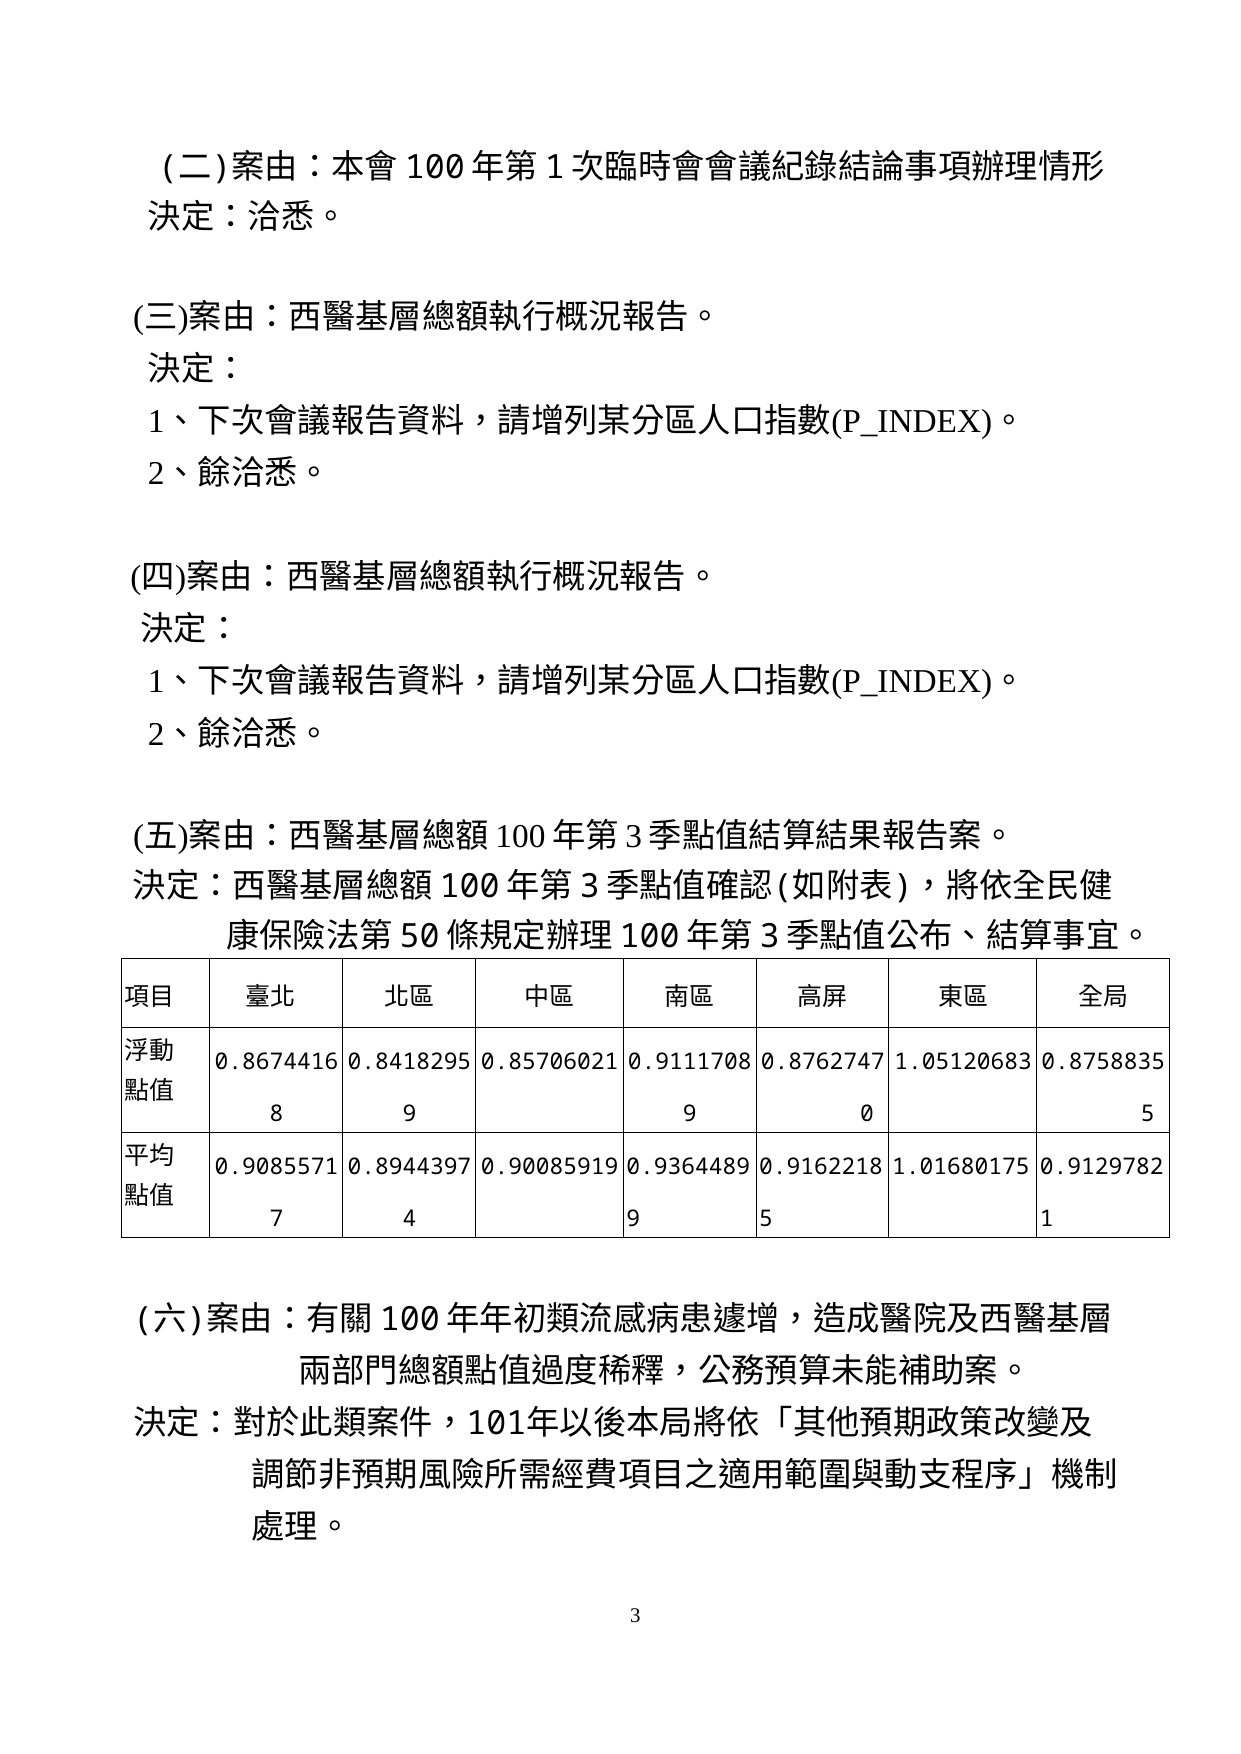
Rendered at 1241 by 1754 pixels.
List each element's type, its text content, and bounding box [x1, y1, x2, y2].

text 1、下次會議報告資料，請增列某分區人口指數(P_INDEX)。 [148, 651, 1122, 703]
table_cell 0.90085919 [476, 1133, 623, 1237]
table_cell 0.93644899 [624, 1133, 756, 1237]
table_cell 1.01680175 [889, 1133, 1036, 1237]
table_header 高屏 [757, 959, 888, 1027]
text 1、下次會議報告資料，請增列某分區人口指數(P_INDEX)。 [148, 391, 1122, 443]
text 2、餘洽悉。 [148, 443, 1122, 495]
table_cell 0.86744168 [210, 1028, 342, 1132]
table_cell 浮動 點值 [122, 1028, 209, 1132]
text (五)案由：西醫基層總額100年第3季點值結算結果報告案。 [133, 807, 1122, 857]
table_cell 平均 點值 [122, 1133, 209, 1237]
table_cell 0.84182959 [343, 1028, 475, 1132]
text 決定：西醫基層總額100年第3季點值確認(如附表)，將依全民健康保險法第50條規定辦理100年第3季點值公布、結算事宜。 [133, 857, 1122, 957]
text (二)案由：本會100年第1次臨時會會議紀錄結論事項辦理情形 [133, 139, 1122, 189]
text (三)案由：西醫基層總額執行概況報告。 [133, 289, 1122, 339]
text 決定： [140, 599, 1122, 651]
table_header 北區 [343, 959, 475, 1027]
table_cell 0.91117089 [624, 1028, 756, 1132]
table_cell 0.87627470 [757, 1028, 888, 1132]
text (四)案由：西醫基層總額執行概況報告。 [130, 547, 1122, 599]
table_header 中區 [476, 959, 623, 1027]
table_header 臺北 [210, 959, 342, 1027]
table_cell 0.91297821 [1037, 1133, 1169, 1237]
text 決定：洽悉。 [148, 189, 1122, 239]
table_header 南區 [624, 959, 756, 1027]
text (六)案由：有關100年年初類流感病患遽增，造成醫院及西醫基層兩部門總額點值過度稀釋，公務預算未能補助案。 [133, 1288, 1122, 1392]
table_cell 0.90855717 [210, 1133, 342, 1237]
table_cell 0.91622185 [757, 1133, 888, 1237]
table_cell 0.85706021 [476, 1028, 623, 1132]
text 決定： [148, 339, 1122, 391]
table_cell 1.05120683 [889, 1028, 1036, 1132]
text 2、餘洽悉。 [148, 703, 1122, 755]
text 決定：對於此類案件，101年以後本局將依「其他預期政策改變及調節非預期風險所需經費項目之適用範圍與動支程序」機制處理。 [133, 1392, 1122, 1549]
table_cell 0.87588355 [1037, 1028, 1169, 1132]
table_cell 0.89443974 [343, 1133, 475, 1237]
table_header 東區 [889, 959, 1036, 1027]
table_header 全局 [1037, 959, 1169, 1027]
table_header 項目 [122, 959, 209, 1027]
